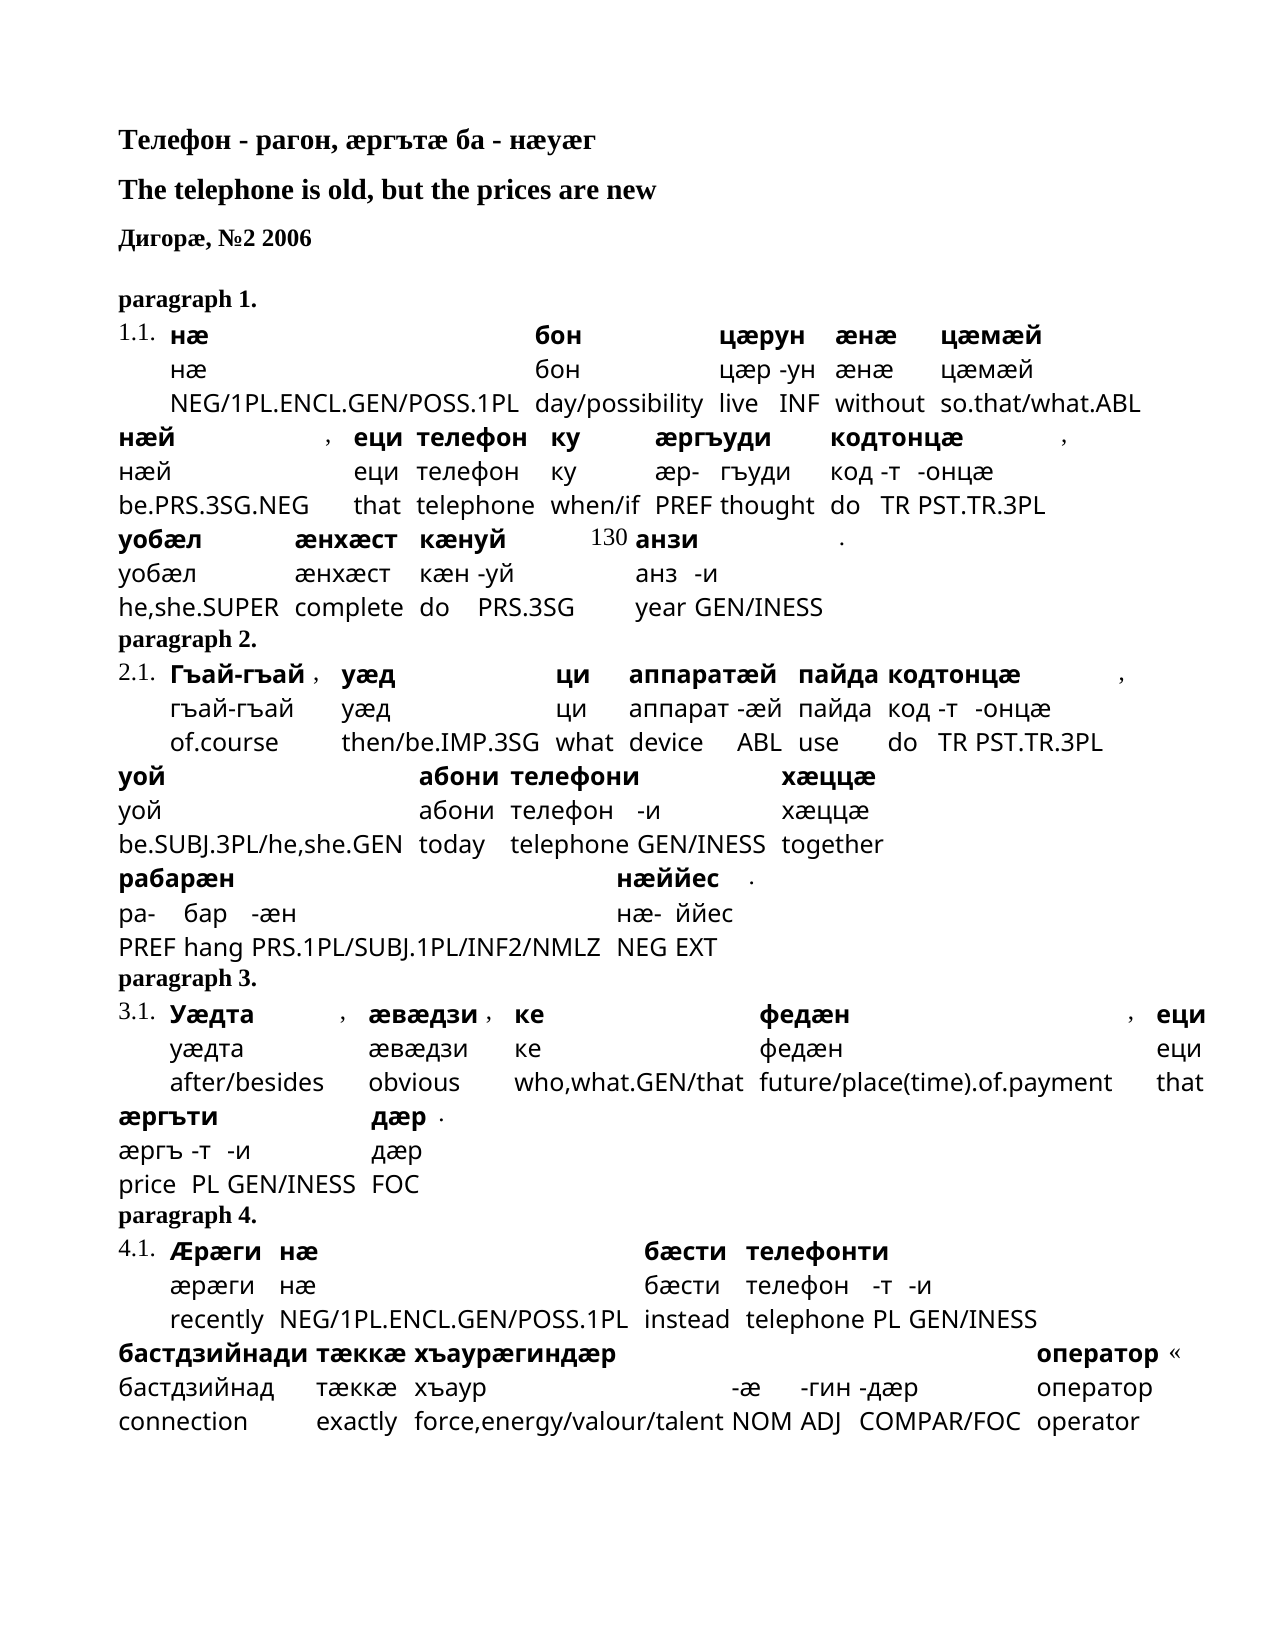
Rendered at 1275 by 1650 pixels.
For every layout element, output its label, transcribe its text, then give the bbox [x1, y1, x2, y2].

text paragraph 1. [118, 284, 1249, 313]
text -и [227, 1132, 356, 1167]
text хæццæ [781, 793, 884, 827]
text 1.1. [118, 317, 162, 346]
text , [339, 996, 361, 1025]
text so.that/what.ABL [940, 385, 1141, 419]
text абони [419, 793, 495, 827]
text Дигорæ, №2 2006 [118, 223, 1249, 251]
text GEN/INESS [694, 590, 823, 624]
text NEG [616, 929, 667, 963]
text федæн [759, 996, 1120, 1030]
text FOC [371, 1167, 423, 1201]
text TR [880, 488, 910, 522]
text уобæл [118, 556, 279, 590]
text -дæр [859, 1370, 1021, 1404]
text 4.1. [118, 1233, 162, 1262]
text -т [872, 1268, 901, 1302]
text уой [118, 759, 411, 793]
text force,energy/valour/talent [414, 1404, 724, 1438]
text ййес [675, 895, 733, 929]
text кодтонцæ [887, 657, 1111, 691]
text , [325, 419, 346, 448]
text ку [550, 419, 647, 453]
text INF [779, 385, 820, 419]
text paragraph 4. [118, 1201, 1249, 1229]
text today [419, 827, 495, 861]
text ке [514, 1030, 744, 1064]
text -и [694, 556, 823, 590]
text оператор [1036, 1370, 1153, 1404]
text нæ [169, 317, 527, 351]
text -æ [731, 1370, 793, 1404]
text be.PRS.3SG.NEG [118, 488, 309, 522]
text PL [191, 1167, 219, 1201]
text еци [353, 419, 408, 453]
text do [419, 590, 470, 624]
text -т [191, 1132, 219, 1167]
text нæ [169, 351, 519, 385]
text кæн [419, 556, 470, 590]
text future/place(time).of.payment [759, 1064, 1113, 1098]
text day/possibility [534, 385, 704, 419]
text 3.1. [118, 996, 162, 1025]
text æрæги [169, 1268, 264, 1302]
text COMPAR/FOC [859, 1404, 1021, 1438]
text PRS.3SG [477, 590, 575, 624]
text , [486, 996, 507, 1025]
text ци [555, 657, 621, 691]
text GEN/INESS [227, 1167, 356, 1201]
text ABL [737, 725, 783, 759]
text нæ- [616, 895, 667, 929]
text use [798, 725, 872, 759]
text what [555, 725, 613, 759]
text « [1168, 1336, 1189, 1364]
text thought [720, 488, 815, 522]
text PST.TR.3PL [917, 488, 1046, 522]
text бастдзийнад [118, 1370, 274, 1404]
text instead [644, 1302, 731, 1336]
text PST.TR.3PL [975, 725, 1103, 759]
text together [781, 827, 884, 861]
text exactly [316, 1404, 397, 1438]
text 130 [590, 522, 628, 550]
text after/besides [169, 1064, 324, 1098]
text telephone [416, 488, 535, 522]
text æргъ [118, 1132, 183, 1167]
text цæмæй [940, 351, 1141, 385]
text уæдта [169, 1030, 324, 1064]
text . [838, 522, 859, 550]
text бар [183, 895, 244, 929]
text æргъти [118, 1098, 364, 1132]
text recently [169, 1302, 264, 1336]
text цæр [719, 351, 772, 385]
text тæккæ [316, 1336, 407, 1370]
text еци [353, 453, 401, 488]
text hang [183, 929, 244, 963]
text дæр [371, 1132, 423, 1167]
text телефони [510, 759, 774, 793]
text NOM [731, 1404, 793, 1438]
text уой [118, 793, 404, 827]
text without [835, 385, 925, 419]
text еци [1156, 996, 1211, 1030]
text бæсти [644, 1233, 738, 1268]
text telephone [510, 827, 629, 861]
text , [313, 657, 334, 686]
text æнæ [835, 351, 925, 385]
text нæ [279, 1268, 629, 1302]
text that [1156, 1064, 1204, 1098]
text еци [1156, 1030, 1204, 1064]
text -æй [737, 691, 783, 725]
text -уй [477, 556, 575, 590]
text paragraph 2. [118, 624, 1249, 653]
title Телефон - рагон, æргътæ ба - нæуæг [118, 122, 1249, 156]
text телефон [416, 419, 543, 453]
text æр- [654, 453, 712, 488]
text -æн [251, 895, 601, 929]
text æвæдзи [368, 1030, 468, 1064]
text obvious [368, 1064, 468, 1098]
text рабарæн [118, 861, 609, 895]
text he,she.SUPER [118, 590, 279, 624]
text Æрæги [169, 1233, 271, 1268]
text бон [534, 317, 711, 351]
text æнæ [835, 317, 933, 351]
text код [887, 691, 930, 725]
text , [1128, 996, 1149, 1025]
text ра- [118, 895, 176, 929]
text , [1118, 657, 1139, 686]
text -и [637, 793, 766, 827]
text кодтонцæ [830, 419, 1053, 453]
text operator [1036, 1404, 1153, 1438]
text device [629, 725, 729, 759]
text æнхæст [294, 556, 404, 590]
text do [887, 725, 930, 759]
text уæд [341, 657, 548, 691]
text TR [938, 725, 967, 759]
text -онцæ [975, 691, 1103, 725]
text . [748, 861, 769, 890]
text complete [294, 590, 404, 624]
text пайда [798, 691, 872, 725]
text -т [880, 453, 910, 488]
text бæсти [644, 1268, 731, 1302]
text нæй [118, 419, 317, 453]
text ке [514, 996, 752, 1030]
text PRS.1PL/SUBJ.1PL/INF2/NMLZ [251, 929, 601, 963]
text цæрун [719, 317, 827, 351]
text -и [908, 1268, 1038, 1302]
text телефон [510, 793, 629, 827]
text тæккæ [316, 1370, 397, 1404]
text telephone [746, 1302, 865, 1336]
text GEN/INESS [637, 827, 766, 861]
text when/if [550, 488, 639, 522]
text уобæл [118, 522, 287, 556]
text that [353, 488, 401, 522]
text хъаурæгиндæр [414, 1336, 1029, 1370]
text paragraph 3. [118, 963, 1249, 992]
text нæй [118, 453, 309, 488]
title The telephone is old, but the prices are new [118, 172, 1249, 206]
text PREF [654, 488, 712, 522]
text -т [938, 691, 967, 725]
text дæр [371, 1098, 431, 1132]
text пайда [798, 657, 880, 691]
text 2.1. [118, 657, 162, 686]
text æнхæст [294, 522, 412, 556]
text connection [118, 1404, 274, 1438]
text анз [635, 556, 687, 590]
text бастдзийнади [118, 1336, 308, 1370]
text хæццæ [781, 759, 892, 793]
text of.course [169, 725, 294, 759]
text æвæдзи [368, 996, 478, 1030]
text æргъуди [654, 419, 822, 453]
text PREF [118, 929, 176, 963]
text нæ [279, 1233, 636, 1268]
text PL [872, 1302, 901, 1336]
text нæййес [616, 861, 741, 895]
text телефон [746, 1268, 865, 1302]
text кæнуй [419, 522, 583, 556]
text GEN/INESS [908, 1302, 1038, 1336]
text аппарат [629, 691, 729, 725]
text -онцæ [917, 453, 1046, 488]
text телефон [416, 453, 535, 488]
text анзи [635, 522, 831, 556]
text -гин [800, 1370, 851, 1404]
text year [635, 590, 687, 624]
text аппаратæй [629, 657, 790, 691]
text , [1061, 419, 1082, 448]
text be.SUBJ.3PL/he,she.GEN [118, 827, 404, 861]
text цæмæй [940, 317, 1149, 351]
text . [438, 1098, 459, 1127]
text ци [555, 691, 613, 725]
text NEG/1PL.ENCL.GEN/POSS.1PL [169, 385, 519, 419]
text оператор [1036, 1336, 1161, 1370]
text price [118, 1167, 183, 1201]
text гъуди [720, 453, 815, 488]
text who,what.GEN/that [514, 1064, 744, 1098]
text код [830, 453, 873, 488]
text Уæдта [169, 996, 332, 1030]
text Гъай-гъай [169, 657, 305, 691]
text телефонти [746, 1233, 1045, 1268]
text гъай-гъай [169, 691, 294, 725]
text then/be.IMP.3SG [341, 725, 540, 759]
text уæд [341, 691, 540, 725]
text ку [550, 453, 639, 488]
text live [719, 385, 772, 419]
text бон [534, 351, 704, 385]
text ADJ [800, 1404, 851, 1438]
text хъаур [414, 1370, 724, 1404]
text do [830, 488, 873, 522]
text абони [419, 759, 503, 793]
text EXT [675, 929, 733, 963]
text федæн [759, 1030, 1113, 1064]
text -ун [779, 351, 820, 385]
text NEG/1PL.ENCL.GEN/POSS.1PL [279, 1302, 629, 1336]
